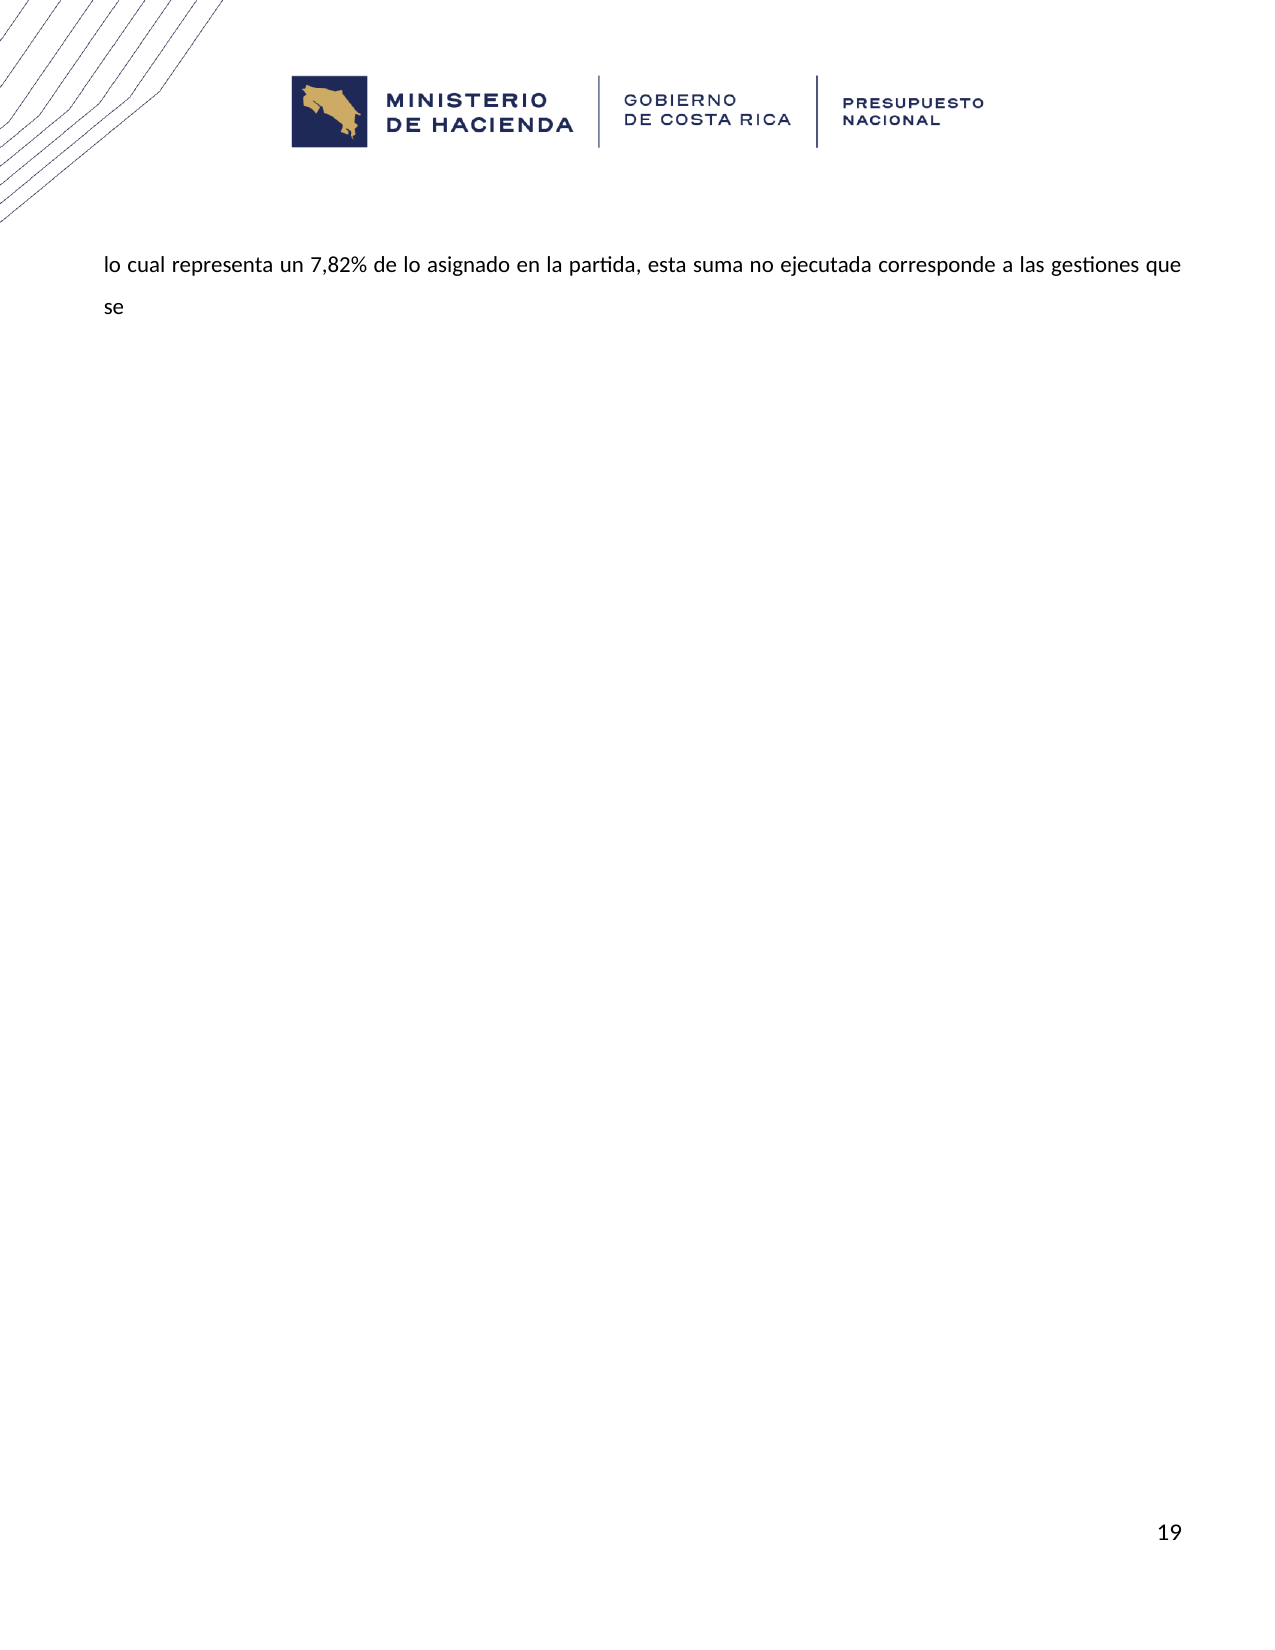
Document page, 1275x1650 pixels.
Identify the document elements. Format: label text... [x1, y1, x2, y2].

text lo cual representa un 7,82% de lo asignado en la partida, esta suma no ejecutada corresponde a las gestiones que se [103, 250, 1183, 320]
